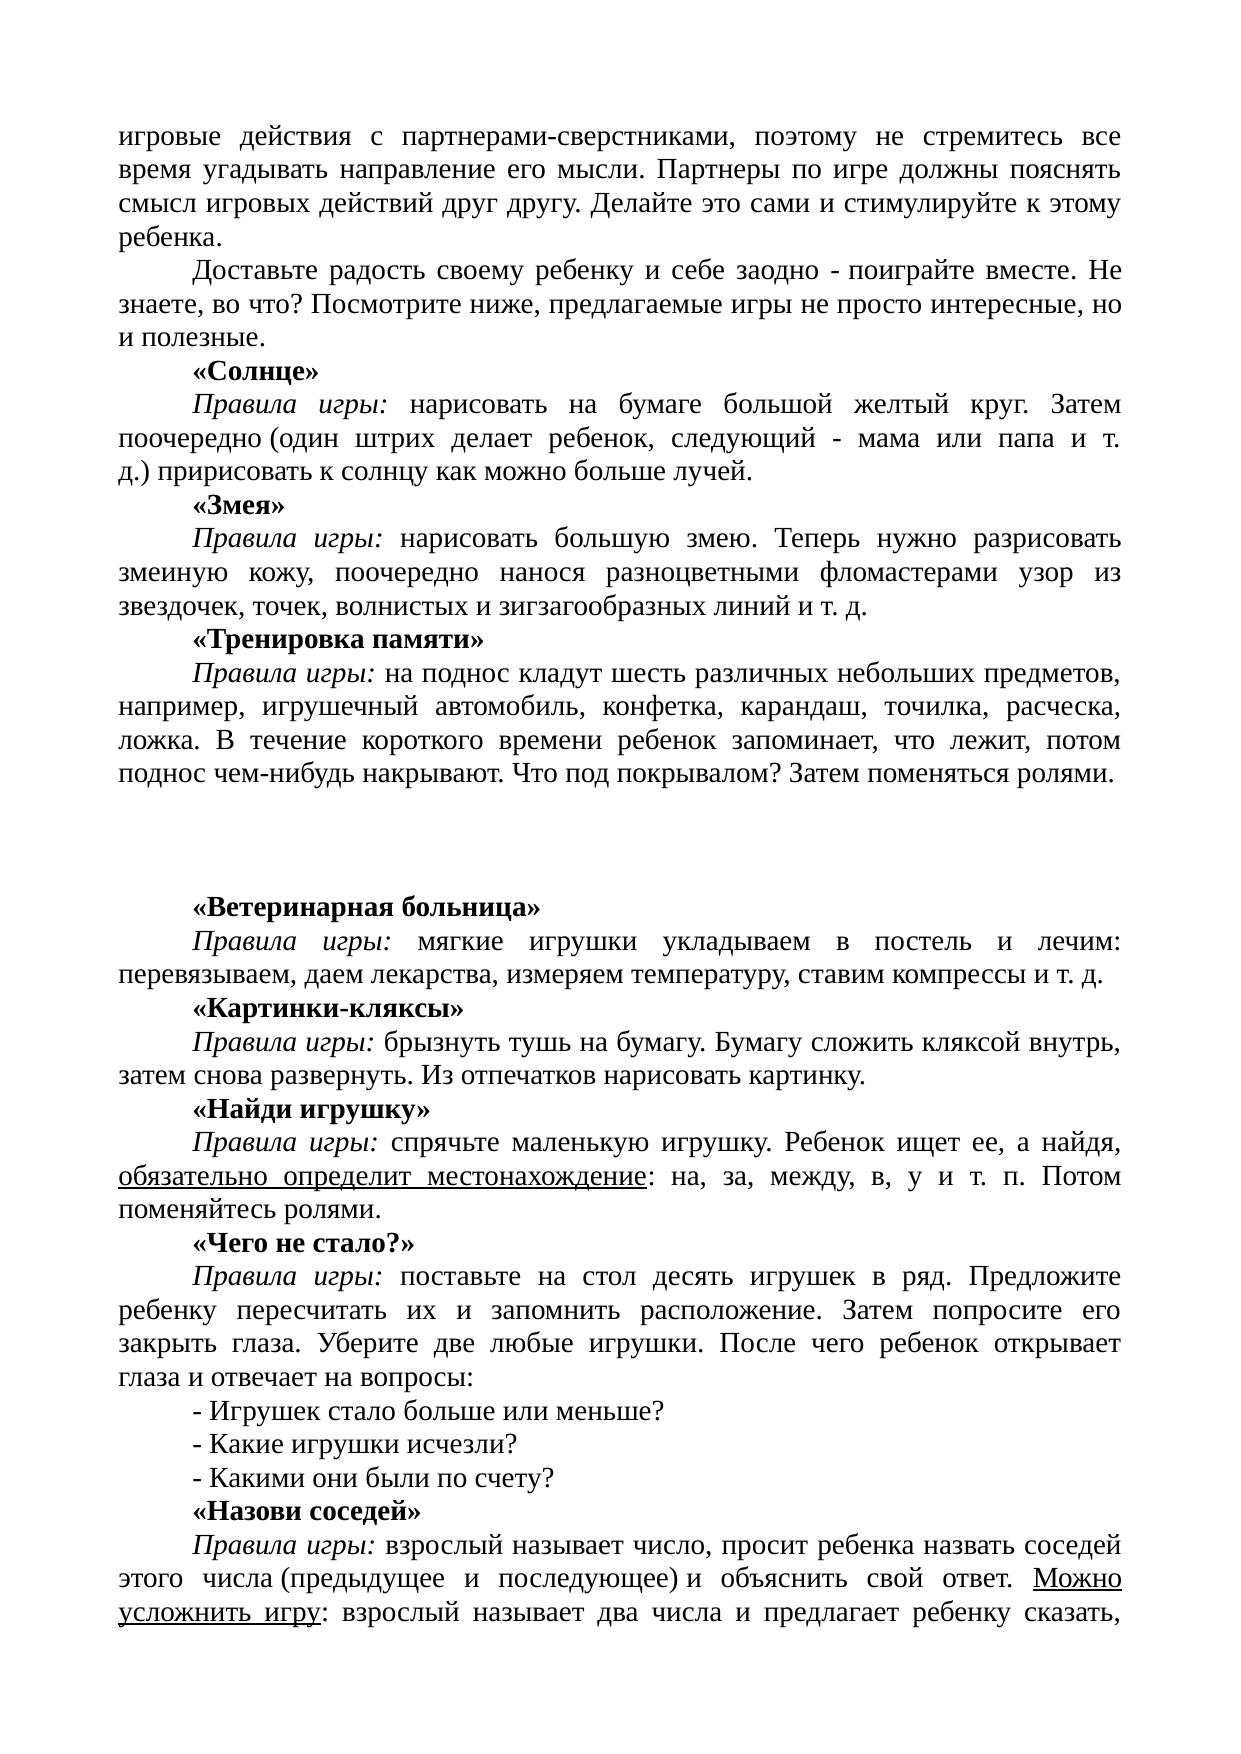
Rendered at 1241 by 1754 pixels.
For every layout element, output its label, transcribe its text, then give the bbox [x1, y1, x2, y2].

text Доставьте радость своему ребенку и себе заодно - поиграйте вместе. Не знаете, во что? Посмотрите ниже, предлагаемые игры не просто интересные, но и полезные. [118, 252, 1122, 353]
text - Какими они были по счету? [118, 1460, 1122, 1493]
text Правила игры: нарисовать большую змею. Теперь нужно разрисовать змеиную кожу, поочередно нанося разноцветными фломастерами узор из звездочек, точек, волнистых и зигзагообразных линий и т. д. [118, 521, 1122, 621]
text Правила игры: поставьте на стол десять игрушек в ряд. Предложите ребенку пересчитать их и запомнить расположение. Затем попросите его закрыть глаза. Уберите две любые игрушки. После чего ребенок открывает глаза и отвечает на вопросы: [118, 1258, 1122, 1393]
text «Змея» [118, 487, 1122, 521]
text «Назови соседей» [118, 1493, 1122, 1527]
text Правила игры: взрослый называет число, просит ребенка назвать соседей этого числа (предыдущее и последующее) и объяснить свой ответ. Можно усложнить игру: взрослый называет два числа и предлагает ребенку сказать, [118, 1527, 1122, 1627]
text - Какие игрушки исчезли? [118, 1426, 1122, 1460]
text «Ветеринарная больница» [118, 889, 1122, 923]
text Правила игры: спрячьте маленькую игрушку. Ребенок ищет ее, а найдя, обязательно определит местонахождение: на, за, между, в, у и т. п. Потом поменяйтесь ролями. [118, 1124, 1122, 1225]
text игровые действия с партнерами-сверстниками, поэтому не стремитесь все время угадывать направление его мысли. Партнеры по игре должны пояснять смысл игровых действий друг другу. Делайте это сами и стимулируйте к этому ребенка. [118, 118, 1122, 252]
text Правила игры: мягкие игрушки укладываем в постель и лечим: перевязываем, даем лекарства, измеряем температуру, ставим компрессы и т. д. [118, 923, 1122, 990]
text Правила игры: брызнуть тушь на бумагу. Бумагу сложить кляксой внутрь, затем снова развернуть. Из отпечатков нарисовать картинку. [118, 1024, 1122, 1091]
text - Игрушек стало больше или меньше? [118, 1393, 1122, 1426]
text «Найди игрушку» [118, 1091, 1122, 1124]
text «Картинки-кляксы» [118, 990, 1122, 1024]
text «Солнце» [118, 353, 1122, 386]
text «Тренировка памяти» [118, 621, 1122, 655]
text «Чего не стало?» [118, 1225, 1122, 1258]
text Правила игры: нарисовать на бумаге большой желтый круг. Затем поочередно (один штрих делает ребенок, следующий - мама или папа и т. д.) пририсовать к солнцу как можно больше лучей. [118, 386, 1122, 487]
text Правила игры: на поднос кладут шесть различных небольших предметов, например, игрушечный автомобиль, конфетка, карандаш, точилка, расческа, ложка. В течение короткого времени ребенок запоминает, что лежит, потом поднос чем-нибудь накрывают. Что под покрывалом? Затем поменяться ролями. [118, 655, 1122, 789]
